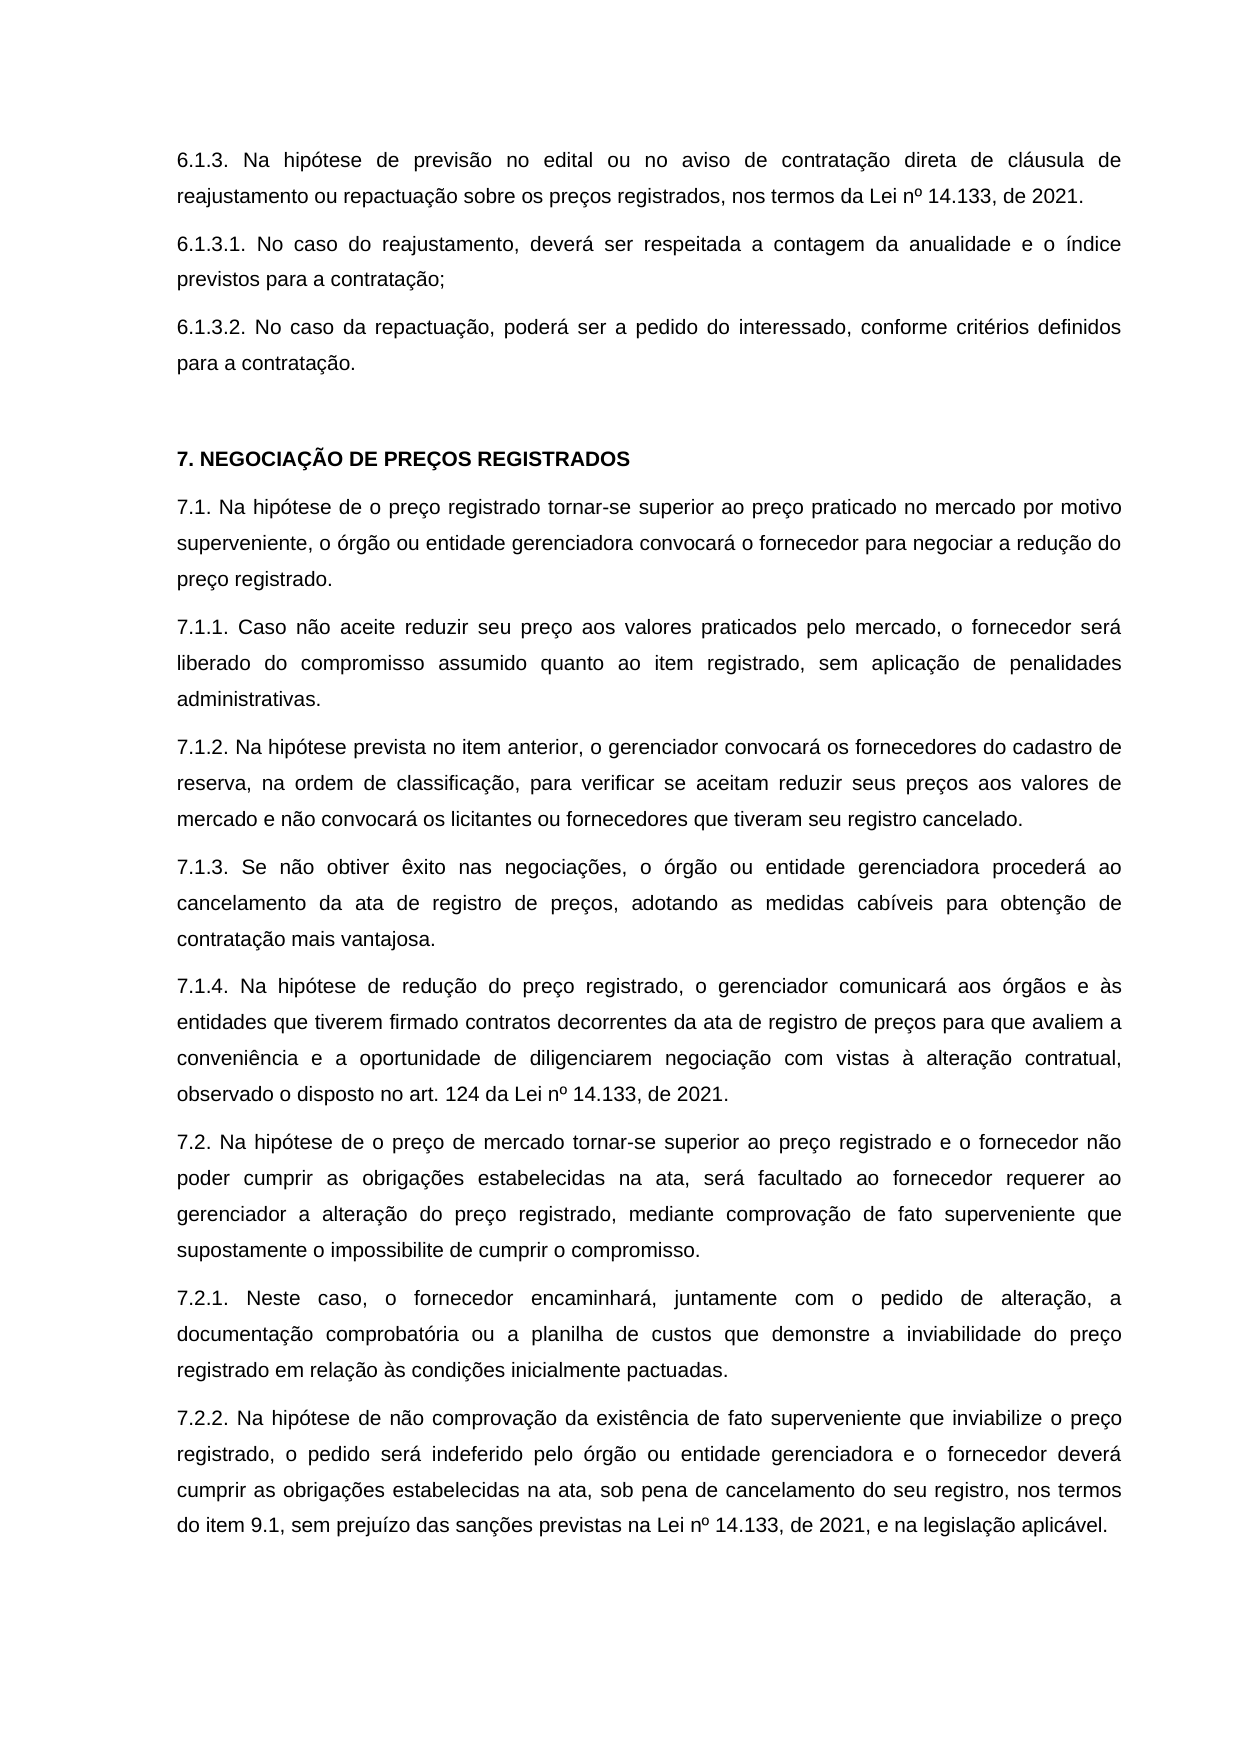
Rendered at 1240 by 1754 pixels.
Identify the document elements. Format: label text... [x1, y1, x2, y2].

text 7.1.4. Na hipótese de redução do preço registrado, o gerenciador comunicará aos órgãos e às entidades que tiverem firmado contratos decorrentes da ata de registro de preços para que avaliem a conveniência e a oportunidade de diligenciarem negociação com vistas à alteração contratual, observado o disposto no art. 124 da Lei nº 14.133, de 2021. [177, 974, 1123, 1106]
text 7.1. Na hipótese de o preço registrado tornar-se superior ao preço praticado no mercado por motivo superveniente, o órgão ou entidade gerenciadora convocará o fornecedor para negociar a redução do preço registrado. [177, 495, 1123, 591]
text 6.1.3. Na hipótese de previsão no edital ou no aviso de contratação direta de cláusula de reajustamento ou repactuação sobre os preços registrados, nos termos da Lei nº 14.133, de 2021. [177, 147, 1123, 207]
text 7.2.1. Neste caso, o fornecedor encaminhará, juntamente com o pedido de alteração, a documentação comprobatória ou a planilha de custos que demonstre a inviabilidade do preço registrado em relação às condições inicialmente pactuadas. [177, 1286, 1123, 1382]
text 7.1.3. Se não obtiver êxito nas negociações, o órgão ou entidade gerenciadora procederá ao cancelamento da ata de registro de preços, adotando as medidas cabíveis para obtenção de contratação mais vantajosa. [177, 854, 1123, 950]
text 6.1.3.1. No caso do reajustamento, deverá ser respeitada a contagem da anualidade e o índice previstos para a contratação; [177, 231, 1123, 291]
text 7.2.2. Na hipótese de não comprovação da existência de fato superveniente que inviabilize o preço registrado, o pedido será indeferido pelo órgão ou entidade gerenciadora e o fornecedor deverá cumprir as obrigações estabelecidas na ata, sob pena de cancelamento do seu registro, nos termos do item 9.1, sem prejuízo das sanções previstas na Lei nº 14.133, de 2021, e na legislação aplicável. [177, 1406, 1123, 1537]
text 6.1.3.2. No caso da repactuação, poderá ser a pedido do interessado, conforme critérios definidos para a contratação. [177, 315, 1123, 375]
text 7.1.1. Caso não aceite reduzir seu preço aos valores praticados pelo mercado, o fornecedor será liberado do compromisso assumido quanto ao item registrado, sem aplicação de penalidades administrativas. [177, 615, 1123, 711]
text 7.1.2. Na hipótese prevista no item anterior, o gerenciador convocará os fornecedores do cadastro de reserva, na ordem de classificação, para verificar se aceitam reduzir seus preços aos valores de mercado e não convocará os licitantes ou fornecedores que tiveram seu registro cancelado. [177, 735, 1123, 831]
text 7.2. Na hipótese de o preço de mercado tornar-se superior ao preço registrado e o fornecedor não poder cumprir as obrigações estabelecidas na ata, será facultado ao fornecedor requerer ao gerenciador a alteração do preço registrado, mediante comprovação de fato superveniente que supostamente o impossibilite de cumprir o compromisso. [177, 1130, 1123, 1262]
subtitle 7. NEGOCIAÇÃO DE PREÇOS REGISTRADOS [177, 447, 1126, 471]
